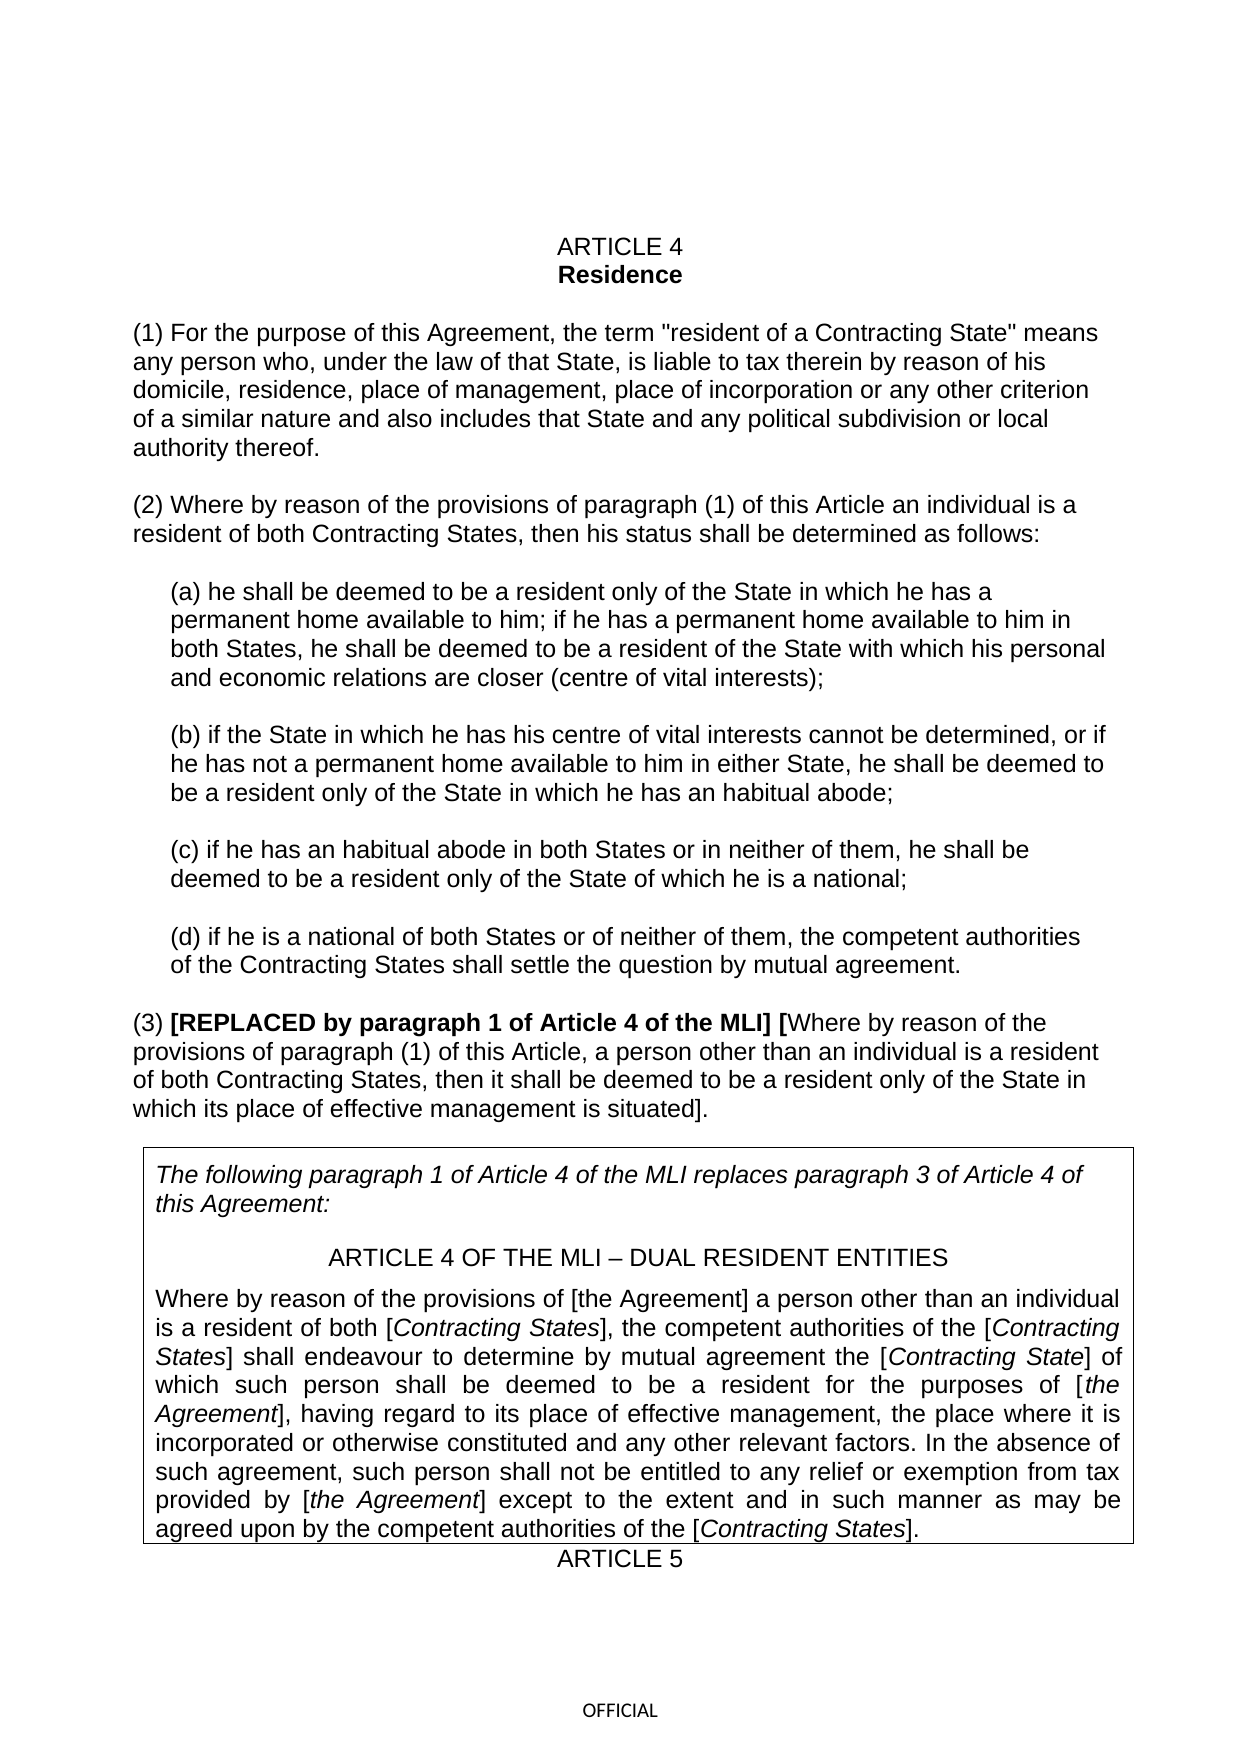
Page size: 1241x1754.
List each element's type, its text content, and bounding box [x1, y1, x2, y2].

text (3) [REPLACED by paragraph 1 of Article 4 of the MLI] [Where by reason of the provisions of paragraph (1) of this Article, a person other than an individual is a resident of both Contracting States, then it shall be deemed to be a resident only of the State in which its place of effective management is situated]. [133, 1008, 1108, 1147]
table_header The following paragraph 1 of Article 4 of the MLI replaces paragraph 3 of Article 4 of this Agreement: ARTICLE 4 OF THE MLI – DUAL RESIDENT ENTITIES Where by reason of the provisions of [the Agreement] a person other than an individual is a resident of both [Contracting States], the competent authorities of the [Contracting States] shall endeavour to determine by mutual agreement the [Contracting State] of which such person shall be deemed to be a resident for the purposes of [the Agreement], having regard to its place of effective management, the place where it is incorporated or otherwise constituted and any other relevant factors. In the absence of such agreement, such person shall not be entitled to any relief or exemption from tax provided by [the Agreement] except to the extent and in such manner as may be agreed upon by the competent authorities of the [Contracting States]. [144, 1148, 1133, 1543]
text ARTICLE 4 [133, 232, 1108, 260]
text ARTICLE 5 [133, 1544, 1108, 1573]
text (a) he shall be deemed to be a resident only of the State in which he has a permanent home available to him; if he has a permanent home available to him in both States, he shall be deemed to be a resident of the State with which his personal and economic relations are closer (centre of vital interests); (b) if the State in which he has his centre of vital interests cannot be determined, or if he has not a permanent home available to him in either State, he shall be deemed to be a resident only of the State in which he has an habitual abode; (c) if he has an habitual abode in both States or in neither of them, he shall be deemed to be a resident only of the State of which he is a national; (d) if he is a national of both States or of neither of them, the competent authorities of the Contracting States shall settle the question by mutual agreement. [170, 577, 1108, 1008]
text (1) For the purpose of this Agreement, the term "resident of a Contracting State" means any person who, under the law of that State, is liable to tax therein by reason of his domicile, residence, place of management, place of incorporation or any other criterion of a similar nature and also includes that State and any political subdivision or local authority thereof. (2) Where by reason of the provisions of paragraph (1) of this Article an individual is a resident of both Contracting States, then his status shall be determined as follows: [133, 289, 1108, 577]
subtitle Residence [133, 260, 1108, 289]
